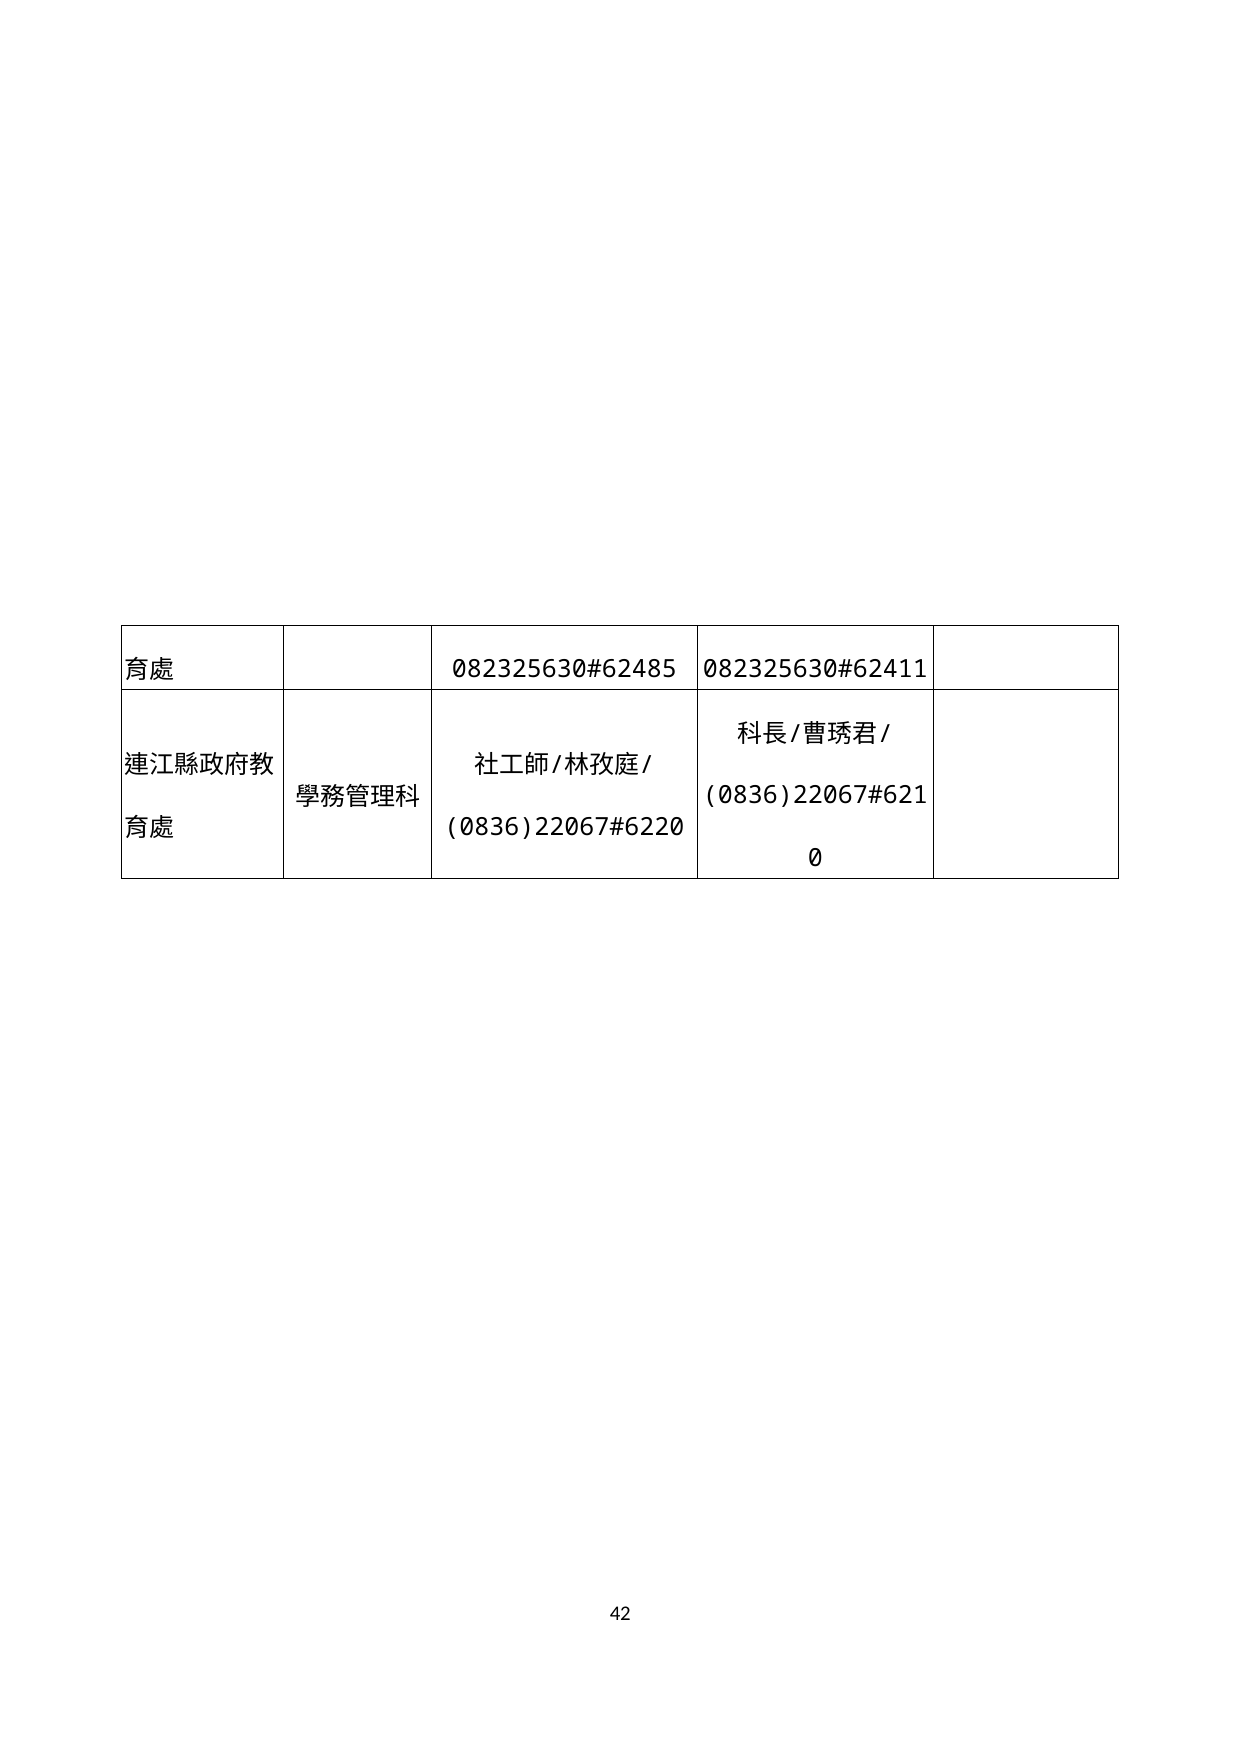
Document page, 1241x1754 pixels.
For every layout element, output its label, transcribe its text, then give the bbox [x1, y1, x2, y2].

table_cell 育處 [122, 626, 283, 689]
table_cell 連江縣政府教育處 [122, 690, 283, 877]
table_cell 學務管理科 [284, 690, 431, 877]
table_cell [934, 626, 1118, 689]
table_cell [284, 626, 431, 689]
table_cell 社工師/林孜庭/(0836)22067#6220 [432, 690, 697, 877]
table_cell 科長/曹琇君/(0836)22067#6210 [698, 690, 933, 877]
table_cell [934, 690, 1118, 877]
table_cell 082325630#62485 [432, 626, 697, 689]
table_cell 082325630#62411 [698, 626, 933, 689]
